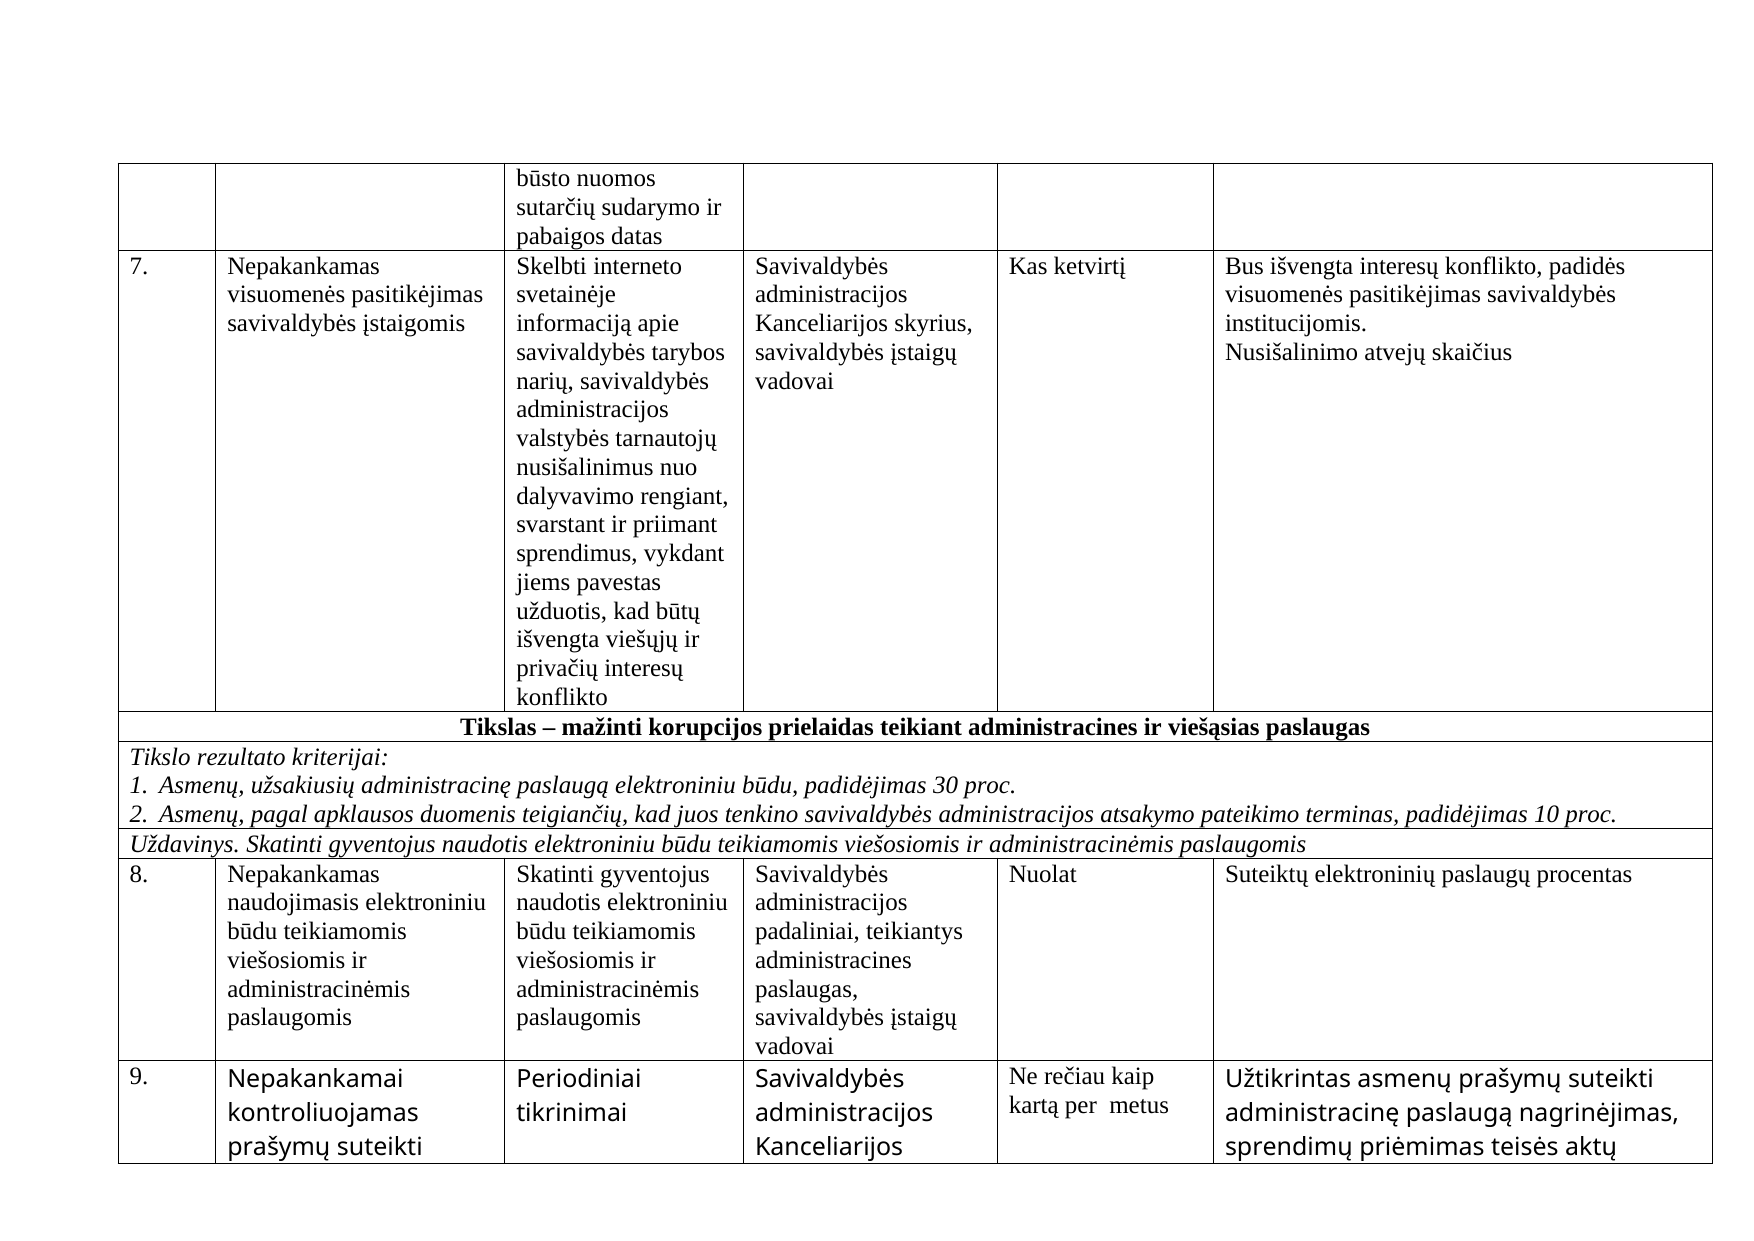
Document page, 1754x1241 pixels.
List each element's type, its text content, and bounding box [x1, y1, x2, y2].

table_cell [216, 164, 504, 250]
table_cell būsto nuomos sutarčių sudarymo ir pabaigos datas [505, 164, 743, 250]
table_cell [1214, 164, 1712, 250]
table_cell Nepakankamas visuomenės pasitikėjimas savivaldybės įstaigomis [216, 251, 504, 711]
table_cell Bus išvengta interesų konflikto, padidės visuomenės pasitikėjimas savivaldybės institucijomis. Nusišalinimo atvejų skaičius [1214, 251, 1712, 711]
table_cell [119, 164, 215, 250]
table_cell Ne rečiau kaip kartą per metus [998, 1061, 1213, 1163]
table_cell 9. [119, 1061, 215, 1163]
table_cell Uždavinys. Skatinti gyventojus naudotis elektroniniu būdu teikiamomis viešosiomis ir administracinėmis paslaugomis [119, 829, 1712, 858]
table_cell [744, 164, 997, 250]
table_cell Tikslo rezultato kriterijai: 1. Asmenų, užsakiusių administracinę paslaugą elektroniniu būdu, padidėjimas 30 proc. 2. Asmenų, pagal apklausos duomenis teigiančių, kad juos tenkino savivaldybės administracijos atsakymo pateikimo terminas, padidėjimas 10 proc. [119, 742, 1712, 828]
table_cell [998, 164, 1213, 250]
table_cell Nepakankamas naudojimasis elektroniniu būdu teikiamomis viešosiomis ir administracinėmis paslaugomis [216, 859, 504, 1060]
table_cell Savivaldybės administracijos Kanceliarijos skyrius, savivaldybės įstaigų vadovai [744, 251, 997, 711]
table_cell Nuolat [998, 859, 1213, 1060]
table_cell 8. [119, 859, 215, 1060]
table_cell Savivaldybės administracijos padaliniai, teikiantys administracines paslaugas, savivaldybės įstaigų vadovai [744, 859, 997, 1060]
table_cell 7. [119, 251, 215, 711]
table_cell Periodiniai tikrinimai [505, 1061, 743, 1163]
table_cell Savivaldybės administracijos Kanceliarijos [744, 1061, 997, 1163]
table_cell Tikslas – mažinti korupcijos prielaidas teikiant administracines ir viešąsias paslaugas [119, 712, 1712, 741]
table_cell Nepakankamai kontroliuojamas prašymų suteikti [216, 1061, 504, 1163]
table_cell Kas ketvirtį [998, 251, 1213, 711]
table_cell Skelbti interneto svetainėje informaciją apie savivaldybės tarybos narių, savivaldybės administracijos valstybės tarnautojų nusišalinimus nuo dalyvavimo rengiant, svarstant ir priimant sprendimus, vykdant jiems pavestas užduotis, kad būtų išvengta viešųjų ir privačių interesų konflikto [505, 251, 743, 711]
table_cell Skatinti gyventojus naudotis elektroniniu būdu teikiamomis viešosiomis ir administracinėmis paslaugomis [505, 859, 743, 1060]
table_cell Suteiktų elektroninių paslaugų procentas [1214, 859, 1712, 1060]
table_cell Užtikrintas asmenų prašymų suteikti administracinę paslaugą nagrinėjimas, sprendimų priėmimas teisės aktų [1214, 1061, 1712, 1163]
